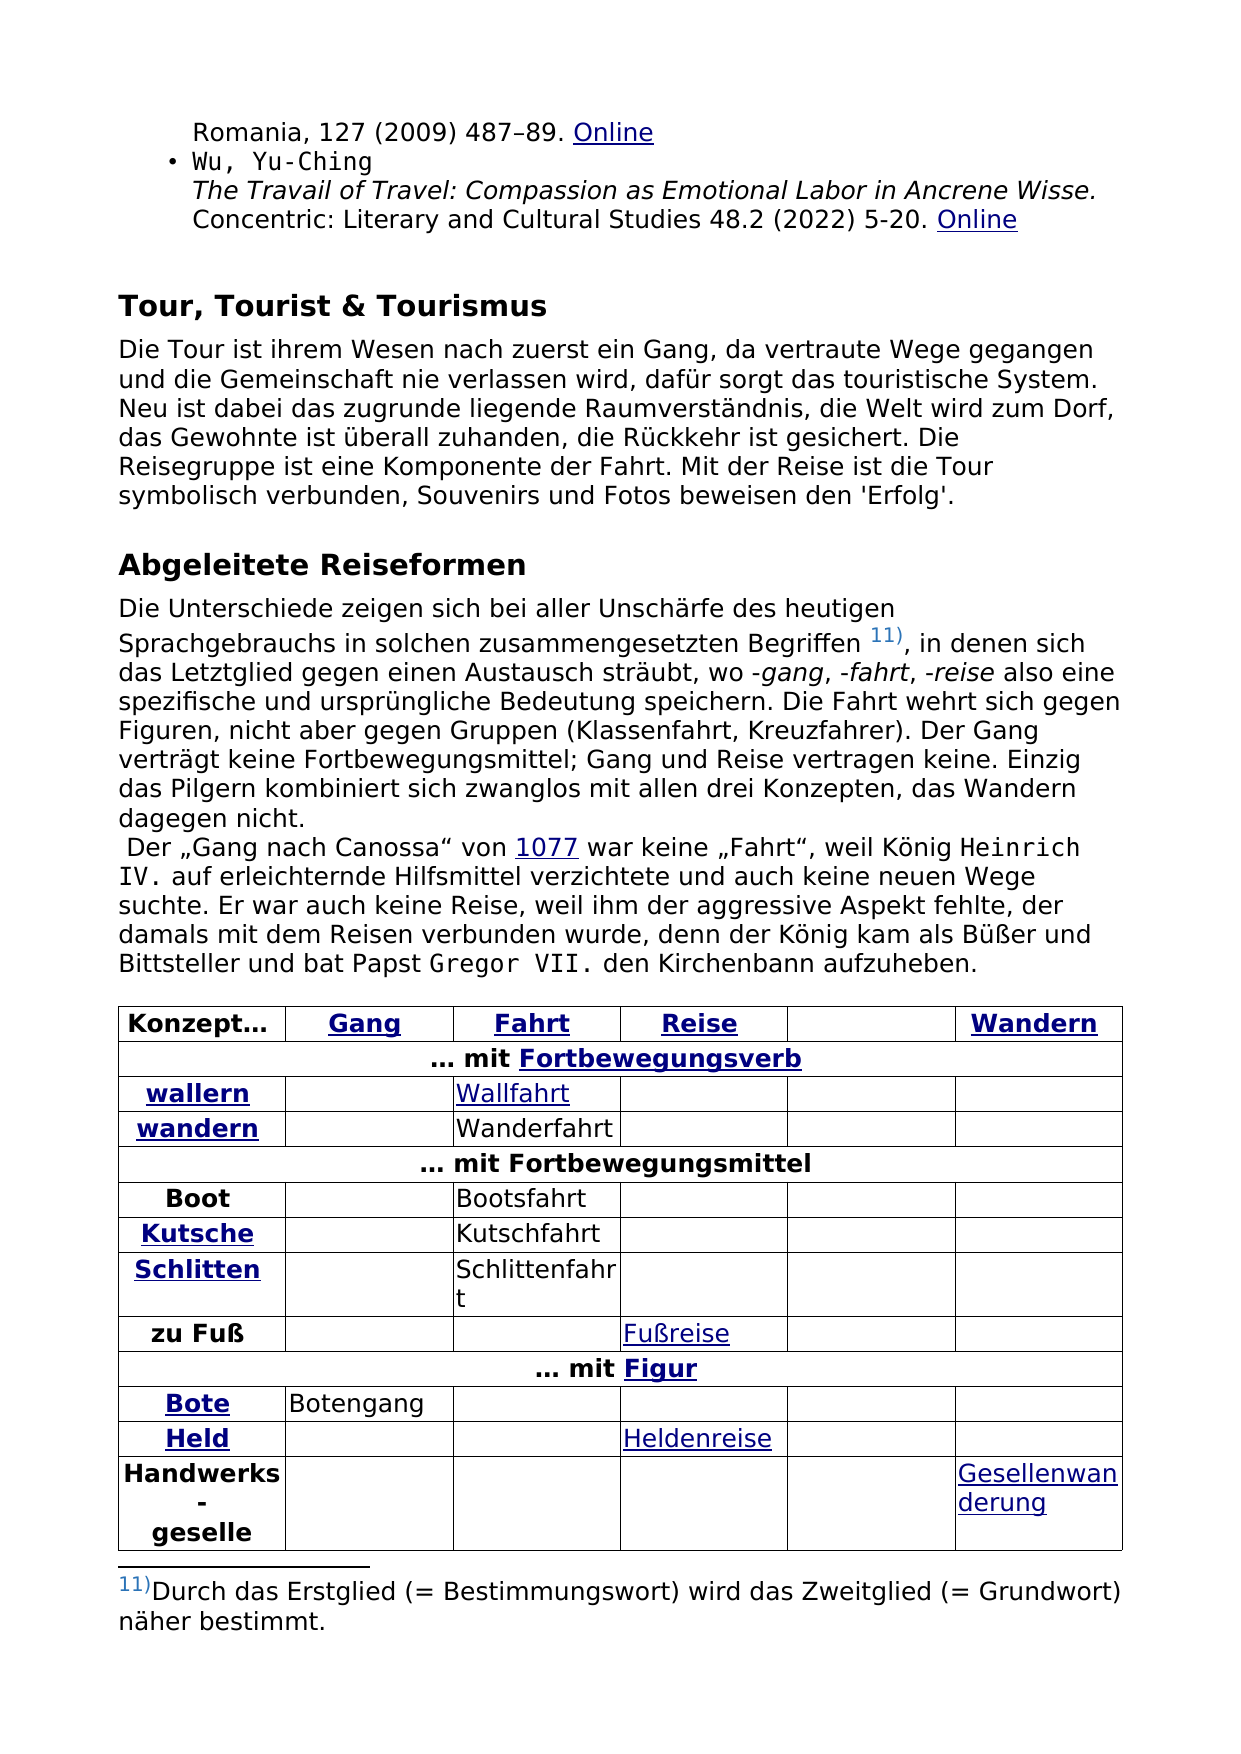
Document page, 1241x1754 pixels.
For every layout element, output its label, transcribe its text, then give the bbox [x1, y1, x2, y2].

table_cell Kutschfahrt [454, 1218, 620, 1252]
table_cell Fußreise [621, 1317, 787, 1351]
table_cell [621, 1253, 787, 1316]
table_cell [788, 1457, 955, 1550]
table_cell … mit Fortbewegungsmittel [119, 1147, 1122, 1182]
table_cell [454, 1422, 620, 1456]
text Durch das Erstglied (= Bestimmungswort) wird das Zweitglied (= Grundwort) näher bestimmt. [118, 1573, 1122, 1636]
table_cell [621, 1183, 787, 1217]
list Romania, 127 (2009) 487–89. Online [177, 118, 1122, 147]
table_cell Wallfahrt [454, 1077, 620, 1111]
table_cell [286, 1183, 453, 1217]
table_cell Schlitten [119, 1253, 285, 1316]
table_cell [286, 1457, 453, 1550]
list Wu, Yu-Ching The Travail of Travel: Compassion as Emotional Labor in Ancrene Wisse. Concentric: Literary and Cultural Studies 48.2 (2022) 5-20. Online [177, 147, 1122, 235]
table_cell [286, 1317, 453, 1351]
table_cell [788, 1183, 955, 1217]
table_cell Bote [119, 1387, 285, 1421]
subtitle Tour, Tourist & Tourismus [118, 289, 1122, 323]
table_cell [956, 1077, 1122, 1111]
table_cell Heldenreise [621, 1422, 787, 1456]
table_cell [788, 1253, 955, 1316]
table_cell Bootsfahrt [454, 1183, 620, 1217]
table_cell Wanderfahrt [454, 1112, 620, 1146]
table_cell [956, 1112, 1122, 1146]
table_cell [956, 1183, 1122, 1217]
table_cell [956, 1422, 1122, 1456]
table_header Gang [286, 1007, 453, 1041]
table_cell Schlittenfahrt [454, 1253, 620, 1316]
table_cell [956, 1253, 1122, 1316]
table_cell [286, 1077, 453, 1111]
table_cell [788, 1077, 955, 1111]
table_cell Boot [119, 1183, 285, 1217]
table_cell Botengang [286, 1387, 453, 1421]
text Die Tour ist ihrem Wesen nach zuerst ein Gang, da vertraute Wege gegangen und die Gemeinschaft nie verlassen wird, dafür sorgt das touristische System. Neu ist dabei das zugrunde liegende Raumverständnis, die Welt wird zum Dorf, das Gewohnte ist überall zuhanden, die Rückkehr ist gesichert. Die Reisegruppe ist eine Komponente der Fahrt. Mit der Reise ist die Tour symbolisch verbunden, Souvenirs und Fotos beweisen den 'Erfolg'. [118, 336, 1122, 511]
table_cell [621, 1077, 787, 1111]
table_cell [454, 1387, 620, 1421]
table_cell [286, 1218, 453, 1252]
table_cell [788, 1317, 955, 1351]
table_cell Handwerks- geselle [119, 1457, 285, 1550]
table_cell Gesellenwanderung [956, 1457, 1122, 1550]
table_header Konzept… [119, 1007, 285, 1041]
table_cell [788, 1112, 955, 1146]
table_cell [956, 1317, 1122, 1351]
table_cell [454, 1317, 620, 1351]
table_cell [788, 1218, 955, 1252]
table_cell [454, 1457, 620, 1550]
table_cell wandern [119, 1112, 285, 1146]
table_cell [788, 1422, 955, 1456]
table_cell zu Fuß [119, 1317, 285, 1351]
table_cell Kutsche [119, 1218, 285, 1252]
table_cell … mit Fortbewegungsverb [119, 1042, 1122, 1076]
table_cell wallern [119, 1077, 285, 1111]
table_cell [621, 1457, 787, 1550]
subtitle Abgeleitete Reiseformen [118, 548, 1122, 582]
table_cell [621, 1112, 787, 1146]
table_cell [286, 1422, 453, 1456]
table_cell [956, 1218, 1122, 1252]
table_cell … mit Figur [119, 1352, 1122, 1386]
table_header Wandern [956, 1007, 1122, 1041]
table_cell [286, 1253, 453, 1316]
table_header Reise [621, 1007, 787, 1041]
text Die Unterschiede zeigen sich bei aller Unschärfe des heutigen Sprachgebrauchs in solchen zusammengesetzten Begriffen , in denen sich das Letztglied gegen einen Austausch sträubt, wo -gang, -fahrt, -reise also eine spezifische und ursprüngliche Bedeutung speichern. Die Fahrt wehrt sich gegen Figuren, nicht aber gegen Gruppen (Klassenfahrt, Kreuzfahrer). Der Gang verträgt keine Fortbewegungsmittel; Gang und Reise vertragen keine. Einzig das Pilgern kombiniert sich zwanglos mit allen drei Konzepten, das Wandern dagegen nicht. Der „Gang nach Canossa“ von 1077 war keine „Fahrt“, weil König Heinrich IV. auf erleichternde Hilfsmittel verzichtete und auch keine neuen Wege suchte. Er war auch keine Reise, weil ihm der aggressive Aspekt fehlte, der damals mit dem Reisen verbunden wurde, denn der König kam als Büßer und Bittsteller und bat Papst Gregor VII. den Kirchenbann aufzuheben. [118, 595, 1122, 979]
table_cell [286, 1112, 453, 1146]
table_cell [788, 1387, 955, 1421]
table_cell [621, 1387, 787, 1421]
table_header Fahrt [454, 1007, 620, 1041]
table_header [788, 1007, 955, 1041]
table_cell [956, 1387, 1122, 1421]
table_cell [621, 1218, 787, 1252]
table_cell Held [119, 1422, 285, 1456]
